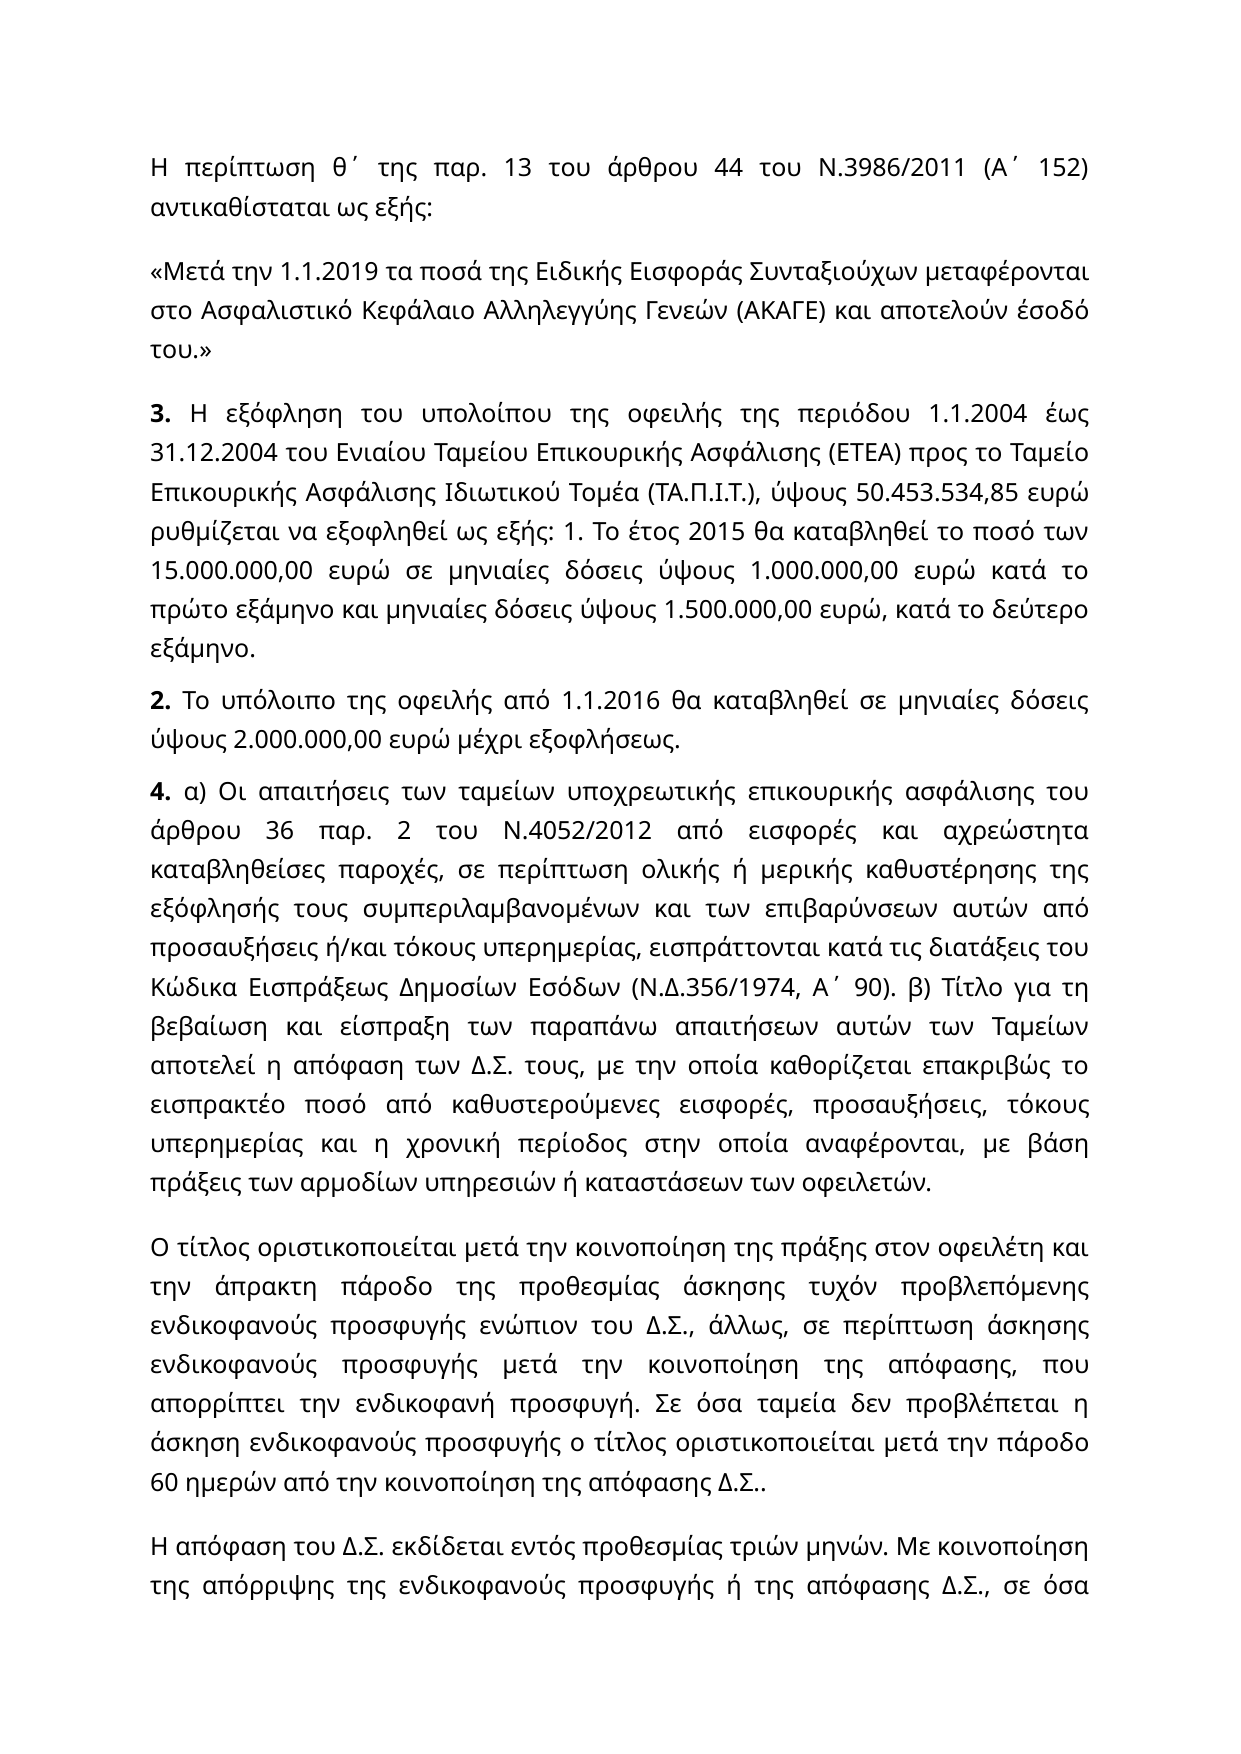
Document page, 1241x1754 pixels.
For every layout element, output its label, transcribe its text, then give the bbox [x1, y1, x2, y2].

text «Μετά την 1.1.2019 τα ποσά της Ειδικής Εισφοράς Συνταξιούχων μεταφέρονται στο Ασφαλιστικό Κεφάλαιο Αλληλεγγύης Γενεών (ΑΚΑΓΕ) και αποτελούν έσοδό του.» [150, 253, 1090, 366]
text Η απόφαση του Δ.Σ. εκδίδεται εντός προθεσμίας τριών μηνών. Με κοινοποίηση της απόρριψης της ενδικοφανούς προσφυγής ή της απόφασης Δ.Σ., σε όσα [150, 1528, 1090, 1602]
text Ο τίτλος οριστικοποιείται μετά την κοινοποίηση της πράξης στον οφειλέτη και την άπρακτη πάροδο της προθεσμίας άσκησης τυχόν προβλεπόμενης ενδικοφανούς προσφυγής ενώπιον του Δ.Σ., άλλως, σε περίπτωση άσκησης ενδικοφανούς προσφυγής μετά την κοινοποίηση της απόφασης, που απορρίπτει την ενδικοφανή προσφυγή. Σε όσα ταμεία δεν προβλέπεται η άσκηση ενδικοφανούς προσφυγής ο τίτλος οριστικοποιείται μετά την πάροδο 60 ημερών από την κοινοποίηση της απόφασης Δ.Σ.. [150, 1229, 1090, 1498]
text 2. Το υπόλοιπο της οφειλής από 1.1.2016 θα καταβληθεί σε μηνιαίες δόσεις ύψους 2.000.000,00 ευρώ μέχρι εξοφλήσεως. [150, 682, 1090, 756]
text Η περίπτωση θ΄ της παρ. 13 του άρθρου 44 του Ν.3986/2011 (Α΄ 152) αντικαθίσταται ως εξής: [150, 150, 1090, 223]
text 3. Η εξόφληση του υπολοίπου της οφειλής της περιόδου 1.1.2004 έως 31.12.2004 του Ενιαίου Ταμείου Επικουρικής Ασφάλισης (ΕΤΕΑ) προς το Ταμείο Επικουρικής Ασφάλισης Ιδιωτικού Τομέα (ΤΑ.Π.Ι.Τ.), ύψους 50.453.534,85 ευρώ ρυθμίζεται να εξοφληθεί ως εξής: 1. Το έτος 2015 θα καταβληθεί το ποσό των 15.000.000,00 ευρώ σε μηνιαίες δόσεις ύψους 1.000.000,00 ευρώ κατά το πρώτο εξάμηνο και μηνιαίες δόσεις ύψους 1.500.000,00 ευρώ, κατά το δεύτερο εξάμηνο. [150, 396, 1090, 665]
text 4. α) Οι απαιτήσεις των ταμείων υποχρεωτικής επικουρικής ασφάλισης του άρθρου 36 παρ. 2 του Ν.4052/2012 από εισφορές και αχρεώστητα καταβληθείσες παροχές, σε περίπτωση ολικής ή μερικής καθυστέρησης της εξόφλησής τους συμπεριλαμβανομένων και των επιβαρύνσεων αυτών από προσαυξήσεις ή/και τόκους υπερημερίας, εισπράττονται κατά τις διατάξεις του Κώδικα Εισπράξεως Δημοσίων Εσόδων (Ν.Δ.356/1974, Α΄ 90). β) Τίτλο για τη βεβαίωση και είσπραξη των παραπάνω απαιτήσεων αυτών των Ταμείων αποτελεί η απόφαση των Δ.Σ. τους, με την οποία καθορίζεται επακριβώς το εισπρακτέο ποσό από καθυστερούμενες εισφορές, προσαυξήσεις, τόκους υπερημερίας και η χρονική περίοδος στην οποία αναφέρονται, με βάση πράξεις των αρμοδίων υπηρεσιών ή καταστάσεων των οφειλετών. [150, 773, 1090, 1199]
